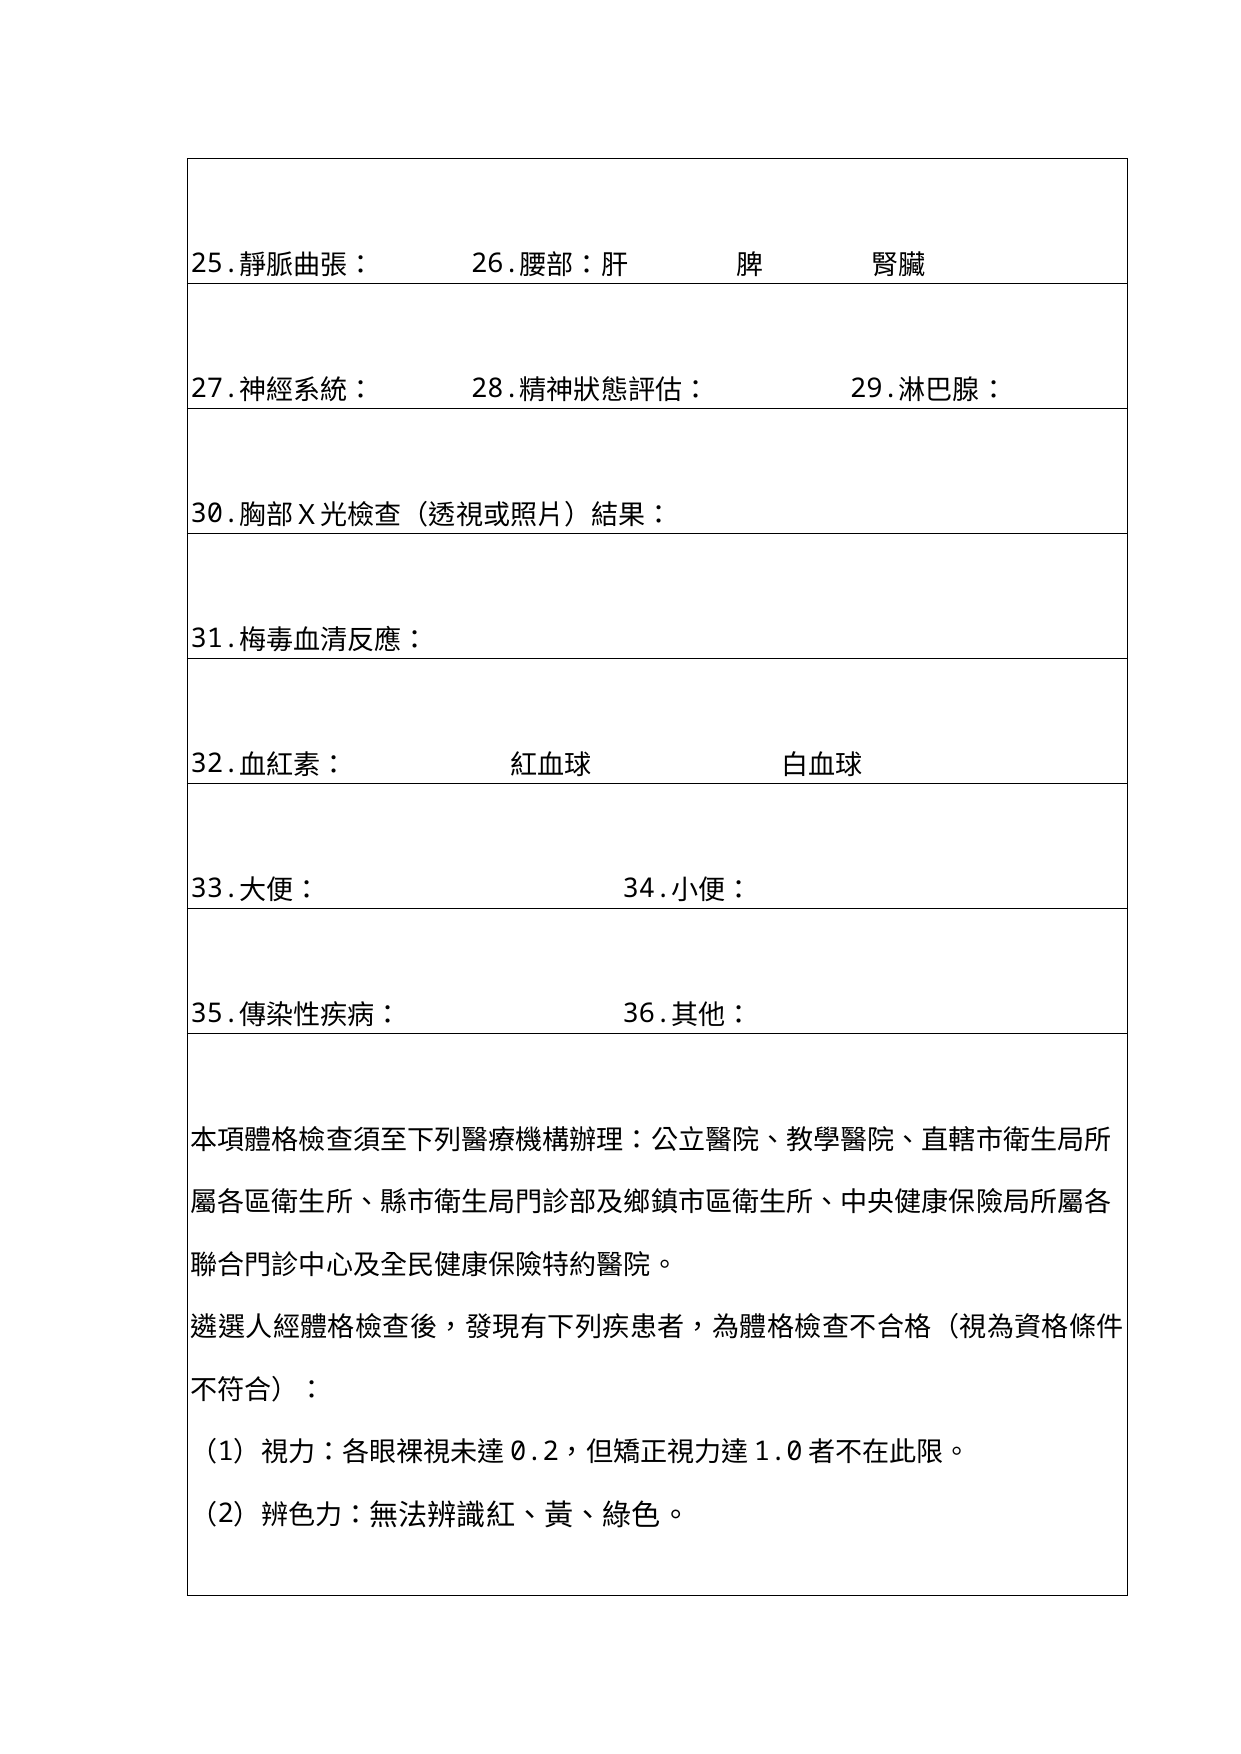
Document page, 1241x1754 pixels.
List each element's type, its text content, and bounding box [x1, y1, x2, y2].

table_cell 36.其他： [619, 909, 1127, 1033]
table_cell 29.淋巴腺： [847, 284, 1127, 408]
table_cell 34.小便： [619, 784, 1127, 908]
table_cell 28.精神狀態評估： [468, 284, 847, 408]
table_cell 26.腰部：肝 脾 腎臟 [468, 159, 1127, 283]
table_cell 32.血紅素： 紅血球 白血球 [188, 659, 1127, 783]
table_cell 27.神經系統： [188, 284, 468, 408]
table_cell 30.胸部Ｘ光檢查（透視或照片）結果： [188, 409, 1127, 533]
table_cell 本項體格檢查須至下列醫療機構辦理：公立醫院、教學醫院、直轄市衛生局所屬各區衛生所、縣市衛生局門診部及鄉鎮市區衛生所、中央健康保險局所屬各聯合門診中心及全民健康保險特約醫院。 遴選人經體格檢查後，發現有下列疾患者，為體格檢查不合格（視為資格條件不符合）： （1）視力：各眼裸視未達0.2，但矯正視力達1.0者不在此限。 （2）辨色力：無法辨識紅、黃、綠色。 [188, 1034, 1127, 1595]
table_cell 33.大便： [188, 784, 619, 908]
table_cell 25.靜脈曲張： [188, 159, 468, 283]
table_cell 35.傳染性疾病： [188, 909, 619, 1033]
table_cell 31.梅毒血清反應： [188, 534, 1127, 658]
